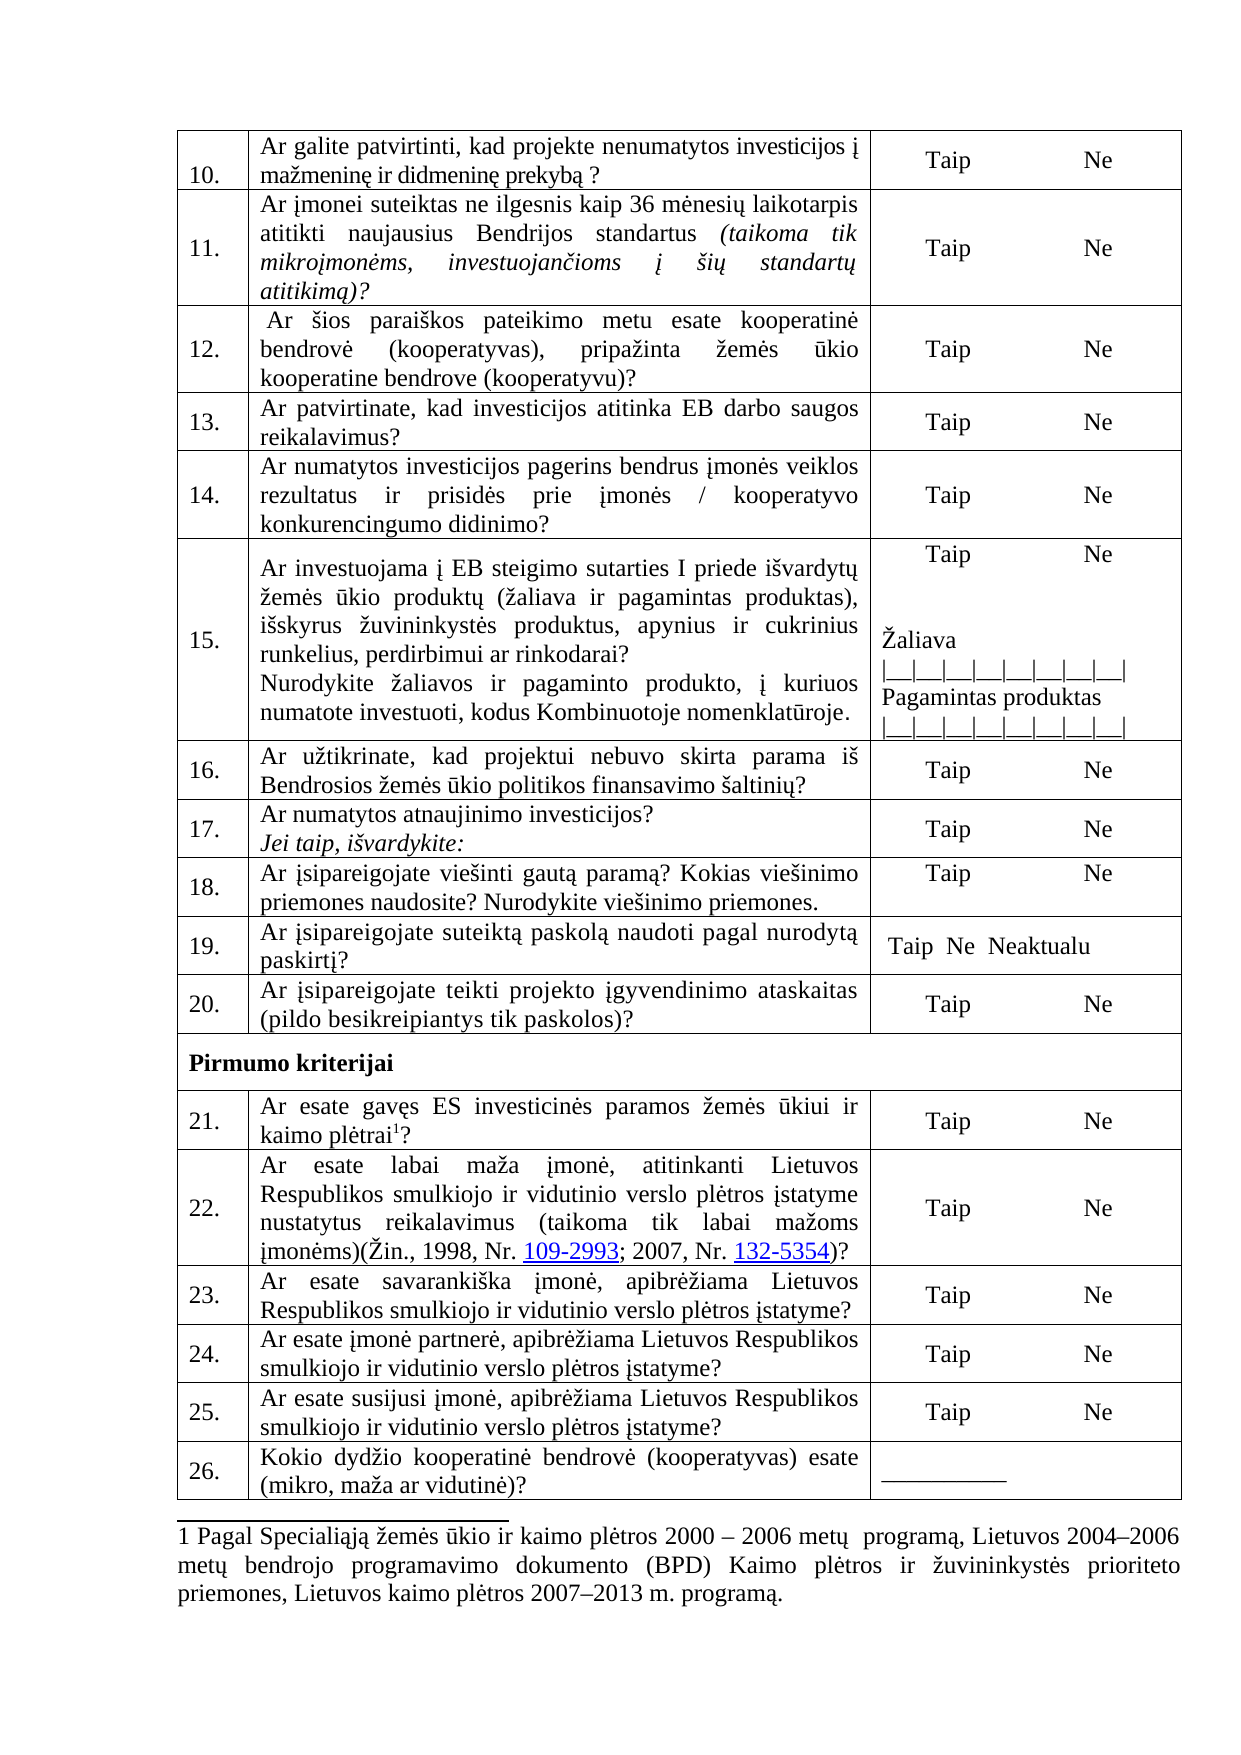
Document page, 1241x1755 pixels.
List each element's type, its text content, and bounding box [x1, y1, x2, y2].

table_header Ar galite patvirtinti, kad projekte nenumatytos investicijos į mažmeninę ir didmeninę prekybą ? [249, 131, 870, 188]
table_cell Taip Ne [871, 451, 1181, 538]
table_cell Taip Ne Žaliava |__|__|__|__|__|__|__|__| Pagamintas produktas |__|__|__|__|__|__|__|__| [871, 539, 1181, 740]
table_cell 19. [178, 917, 248, 974]
table_cell 20. [178, 975, 248, 1033]
table_cell Taip Ne [871, 393, 1181, 450]
table_header 10. [178, 131, 248, 188]
table_cell 17. [178, 800, 248, 857]
table_cell 13. [178, 393, 248, 450]
table_cell 18. [178, 858, 248, 916]
table_cell 15. [178, 539, 248, 740]
table_cell Ar esate gavęs ES investicinės paramos žemės ūkiui ir kaimo plėtrai? [249, 1091, 870, 1149]
table_cell 11. [178, 190, 248, 304]
table_cell Ar esate įmonė partnerė, apibrėžiama Lietuvos Respublikos smulkiojo ir vidutinio verslo plėtros įstatyme? [249, 1325, 870, 1382]
table_cell Taip Ne [871, 800, 1181, 857]
table_cell Taip Ne [871, 306, 1181, 392]
table_cell Taip Ne [871, 1383, 1181, 1441]
table_cell 26. [178, 1442, 248, 1499]
table_cell 12. [178, 306, 248, 392]
table_cell Ar numatytos investicijos pagerins bendrus įmonės veiklos rezultatus ir prisidės prie įmonės / kooperatyvo konkurencingumo didinimo? [249, 451, 870, 538]
table_cell 21. [178, 1091, 248, 1149]
table_header Taip Ne [871, 131, 1181, 188]
table_cell Taip Ne [871, 1266, 1181, 1323]
table_cell Ar įsipareigojate viešinti gautą paramą? Kokias viešinimo priemones naudosite? Nurodykite viešinimo priemones. [249, 858, 870, 916]
table_cell Ar įsipareigojate teikti projekto įgyvendinimo ataskaitas (pildo besikreipiantys tik paskolos)? [249, 975, 870, 1033]
table_cell Taip Ne [871, 1091, 1181, 1149]
table_cell Ar esate susijusi įmonė, apibrėžiama Lietuvos Respublikos smulkiojo ir vidutinio verslo plėtros įstatyme? [249, 1383, 870, 1441]
table_cell Ar esate labai maža įmonė, atitinkanti Lietuvos Respublikos smulkiojo ir vidutinio verslo plėtros įstatyme nustatytus reikalavimus (taikoma tik labai mažoms įmonėms)(Žin., 1998, Nr. 109-2993; 2007, Nr. 132-5354)? [249, 1150, 870, 1265]
table_cell Taip Ne [871, 858, 1181, 916]
table_cell 25. [178, 1383, 248, 1441]
table_cell Taip Ne Neaktualu [871, 917, 1181, 974]
table_cell Ar patvirtinate, kad investicijos atitinka EB darbo saugos reikalavimus? [249, 393, 870, 450]
table_cell Taip Ne [871, 1150, 1181, 1265]
table_cell 14. [178, 451, 248, 538]
table_cell Ar įmonei suteiktas ne ilgesnis kaip 36 mėnesių laikotarpis atitikti naujausius Bendrijos standartus (taikoma tik mikroįmonėms, investuojančioms į šių standartų atitikimą)? [249, 190, 870, 304]
table_cell Ar įsipareigojate suteiktą paskolą naudoti pagal nurodytą paskirtį? [249, 917, 870, 974]
table_cell 16. [178, 741, 248, 798]
table_cell Taip Ne [871, 741, 1181, 798]
table_cell Ar esate savarankiška įmonė, apibrėžiama Lietuvos Respublikos smulkiojo ir vidutinio verslo plėtros įstatyme? [249, 1266, 870, 1323]
table_cell 23. [178, 1266, 248, 1323]
table_cell Ar investuojama į EB steigimo sutarties I priede išvardytų žemės ūkio produktų (žaliava ir pagamintas produktas), išskyrus žuvininkystės produktus, apynius ir cukrinius runkelius, perdirbimui ar rinkodarai? Nurodykite žaliavos ir pagaminto produkto, į kuriuos numatote investuoti, kodus Kombinuotoje nomenklatūroje. [249, 539, 870, 740]
table_cell Taip Ne [871, 1325, 1181, 1382]
table_cell Ar numatytos atnaujinimo investicijos? Jei taip, išvardykite: [249, 800, 870, 857]
table_cell Ar užtikrinate, kad projektui nebuvo skirta parama iš Bendrosios žemės ūkio politikos finansavimo šaltinių? [249, 741, 870, 798]
table_cell 22. [178, 1150, 248, 1265]
table_cell __________ [871, 1442, 1181, 1499]
table_cell 24. [178, 1325, 248, 1382]
table_cell Taip Ne [871, 975, 1181, 1033]
table_cell Ar šios paraiškos pateikimo metu esate kooperatinė bendrovė (kooperatyvas), pripažinta žemės ūkio kooperatine bendrove (kooperatyvu)? [249, 306, 870, 392]
table_cell Kokio dydžio kooperatinė bendrovė (kooperatyvas) esate (mikro, maža ar vidutinė)? [249, 1442, 870, 1499]
table_cell Pirmumo kriterijai [178, 1034, 1181, 1090]
table_cell Taip Ne [871, 190, 1181, 304]
